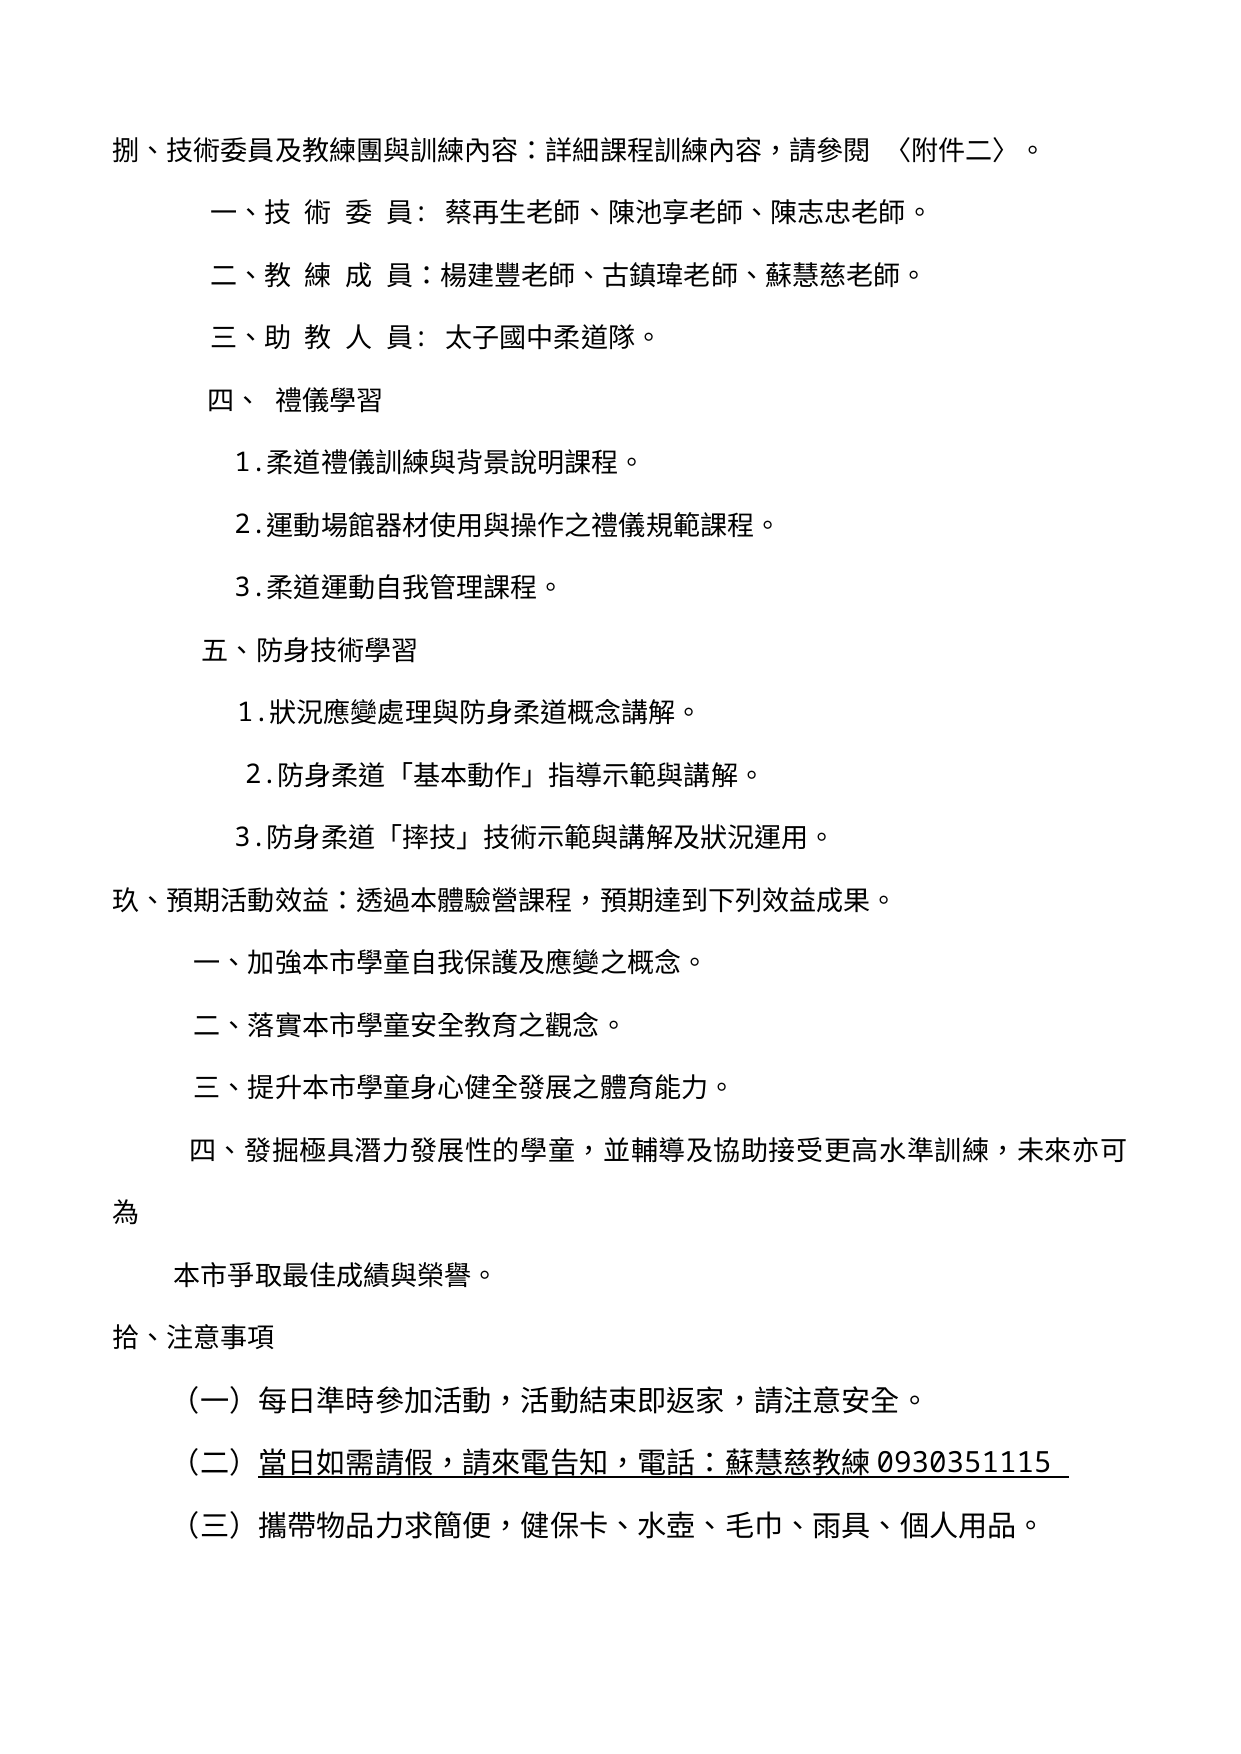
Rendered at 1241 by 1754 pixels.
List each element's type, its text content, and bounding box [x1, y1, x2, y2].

text （三）攜帶物品力求簡便，健保卡、水壺、毛巾、雨具、個人用品。 [112, 1482, 1128, 1544]
text 二、落實本市學童安全教育之觀念。 [112, 982, 1128, 1044]
text 五、防身技術學習 [112, 607, 1128, 669]
text 1.柔道禮儀訓練與背景說明課程。 [112, 419, 1128, 482]
text 3.柔道運動自我管理課程。 [112, 544, 1128, 607]
text 拾、注意事項 [112, 1294, 1128, 1357]
text 二、教 練 成 員：楊建豐老師、古鎮瑋老師、蘇慧慈老師。 [112, 232, 1128, 294]
text 一、加強本市學童自我保護及應變之概念。 [112, 919, 1128, 982]
text 捌、技術委員及教練團與訓練內容：詳細課程訓練內容，請參閱 〈附件二〉。 [112, 107, 1128, 169]
text 玖、預期活動效益：透過本體驗營課程，預期達到下列效益成果。 [112, 857, 1128, 919]
text 本市爭取最佳成績與榮譽。 [112, 1232, 1128, 1294]
text 四、 禮儀學習 [112, 357, 1128, 419]
text 2.防身柔道「基本動作」指導示範與講解。 [112, 732, 1128, 794]
text 四、發掘極具潛力發展性的學童，並輔導及協助接受更高水準訓練，未來亦可為 [112, 1107, 1128, 1232]
text 三、助 教 人 員: 太子國中柔道隊。 [112, 294, 1128, 357]
text （一）每日準時參加活動，活動結束即返家，請注意安全。 [112, 1357, 1128, 1419]
text 三、提升本市學童身心健全發展之體育能力。 [112, 1044, 1128, 1107]
text （二）當日如需請假，請來電告知，電話：蘇慧慈教練0930351115 [112, 1419, 1128, 1482]
text 1.狀況應變處理與防身柔道概念講解。 [112, 669, 1128, 732]
text 3.防身柔道「摔技」技術示範與講解及狀況運用。 [112, 794, 1128, 857]
text 一、技 術 委 員: 蔡再生老師、陳池享老師、陳志忠老師。 [112, 169, 1128, 232]
text 2.運動場館器材使用與操作之禮儀規範課程。 [112, 482, 1128, 544]
